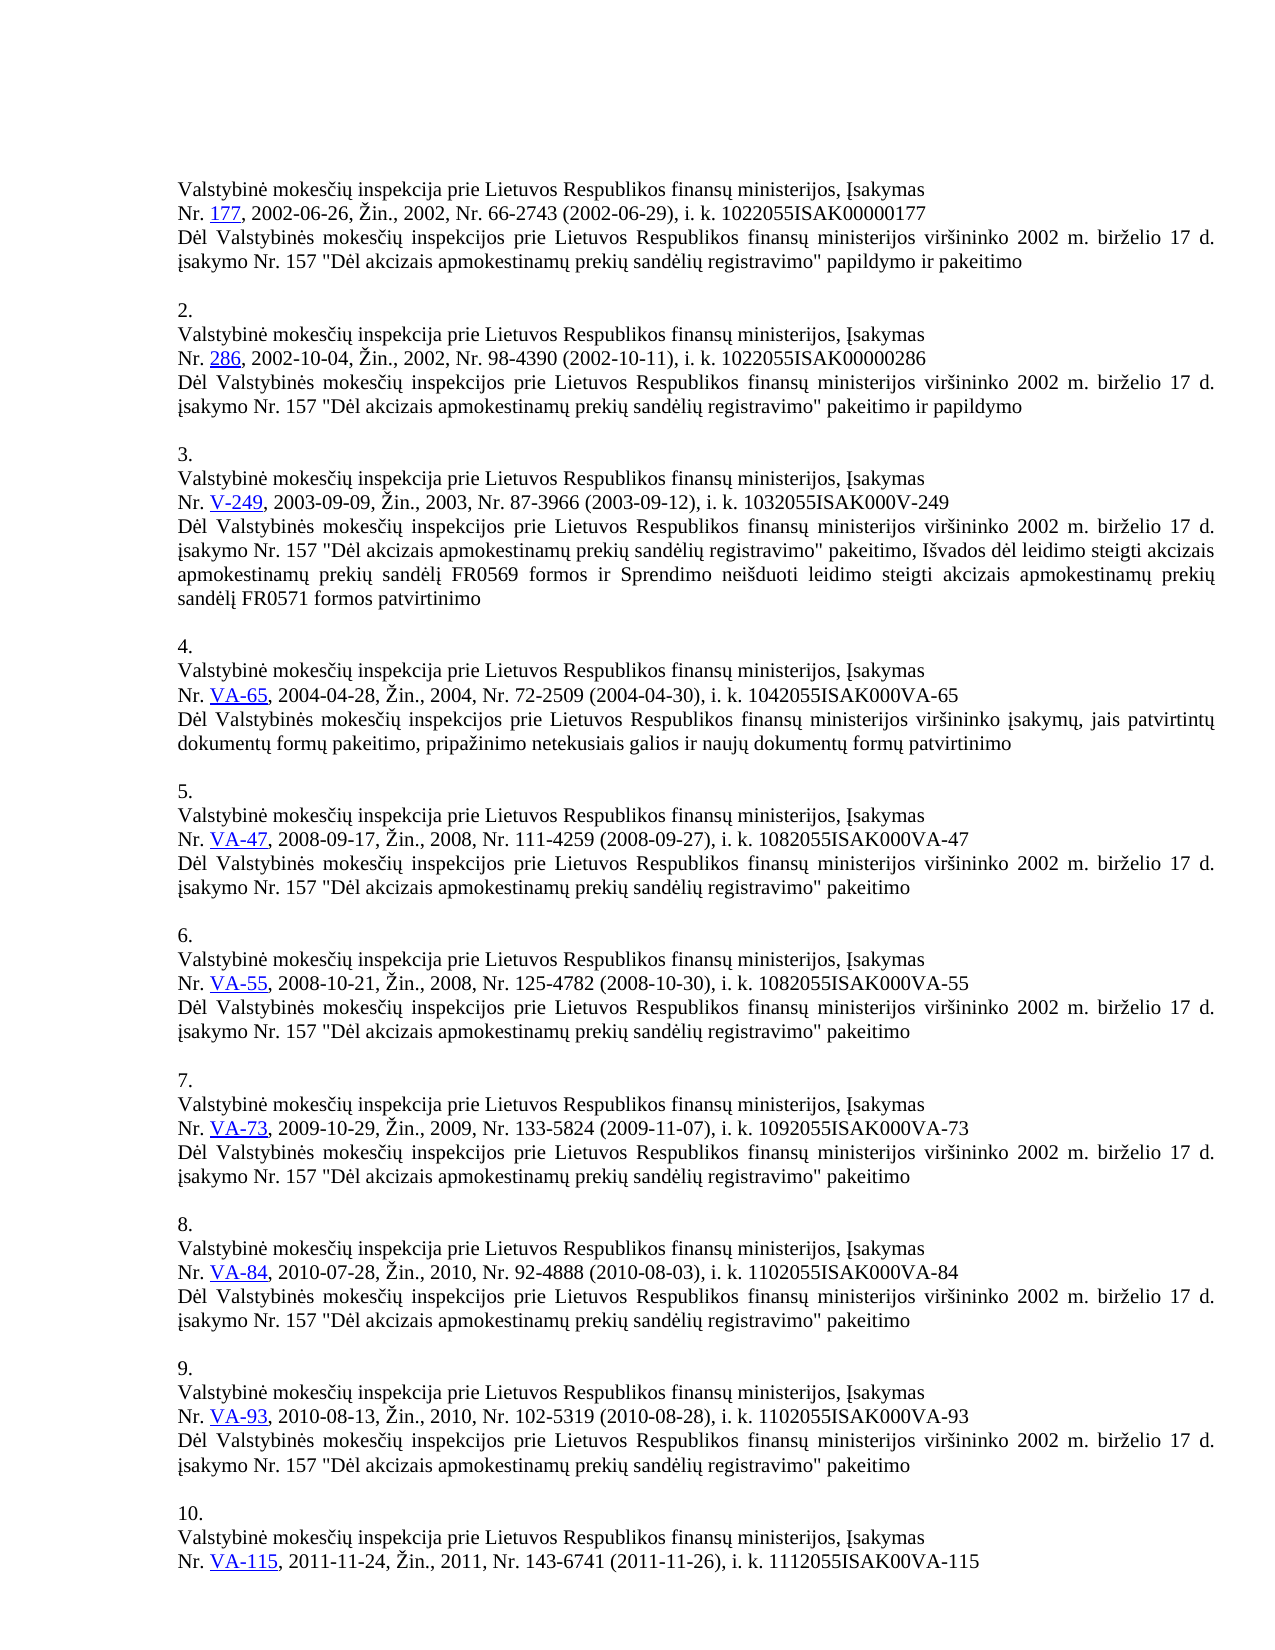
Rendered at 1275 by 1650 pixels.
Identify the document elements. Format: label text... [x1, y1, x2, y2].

text Dėl Valstybinės mokesčių inspekcijos prie Lietuvos Respublikos finansų ministerijos viršininko 2002 m. birželio 17 d. įsakymo Nr. 157 "Dėl akcizais apmokestinamų prekių sandėlių registravimo" pakeitimo ir papildymo [177, 370, 1216, 418]
text Valstybinė mokesčių inspekcija prie Lietuvos Respublikos finansų ministerijos, Įsakymas [177, 177, 1216, 201]
text Valstybinė mokesčių inspekcija prie Lietuvos Respublikos finansų ministerijos, Įsakymas [177, 1092, 1216, 1116]
text Valstybinė mokesčių inspekcija prie Lietuvos Respublikos finansų ministerijos, Įsakymas [177, 1525, 1216, 1549]
text Valstybinė mokesčių inspekcija prie Lietuvos Respublikos finansų ministerijos, Įsakymas [177, 947, 1216, 971]
text Valstybinė mokesčių inspekcija prie Lietuvos Respublikos finansų ministerijos, Įsakymas [177, 1236, 1216, 1260]
text Nr. VA-73, 2009-10-29, Žin., 2009, Nr. 133-5824 (2009-11-07), i. k. 1092055ISAK000VA-73 [177, 1116, 1216, 1140]
text Nr. VA-55, 2008-10-21, Žin., 2008, Nr. 125-4782 (2008-10-30), i. k. 1082055ISAK000VA-55 [177, 971, 1216, 995]
text Valstybinė mokesčių inspekcija prie Lietuvos Respublikos finansų ministerijos, Įsakymas [177, 658, 1216, 682]
text Valstybinė mokesčių inspekcija prie Lietuvos Respublikos finansų ministerijos, Įsakymas [177, 466, 1216, 490]
text Nr. VA-93, 2010-08-13, Žin., 2010, Nr. 102-5319 (2010-08-28), i. k. 1102055ISAK000VA-93 [177, 1404, 1216, 1428]
text Dėl Valstybinės mokesčių inspekcijos prie Lietuvos Respublikos finansų ministerijos viršininko 2002 m. birželio 17 d. įsakymo Nr. 157 "Dėl akcizais apmokestinamų prekių sandėlių registravimo" pakeitimo [177, 1284, 1216, 1332]
text Dėl Valstybinės mokesčių inspekcijos prie Lietuvos Respublikos finansų ministerijos viršininko 2002 m. birželio 17 d. įsakymo Nr. 157 "Dėl akcizais apmokestinamų prekių sandėlių registravimo" pakeitimo, Išvados dėl leidimo steigti akcizais apmokestinamų prekių sandėlį FR0569 formos ir Sprendimo neišduoti leidimo steigti akcizais apmokestinamų prekių sandėlį FR0571 formos patvirtinimo [177, 514, 1216, 610]
text Valstybinė mokesčių inspekcija prie Lietuvos Respublikos finansų ministerijos, Įsakymas [177, 1380, 1216, 1404]
text Valstybinė mokesčių inspekcija prie Lietuvos Respublikos finansų ministerijos, Įsakymas [177, 322, 1216, 346]
text Dėl Valstybinės mokesčių inspekcijos prie Lietuvos Respublikos finansų ministerijos viršininko įsakymų, jais patvirtintų dokumentų formų pakeitimo, pripažinimo netekusiais galios ir naujų dokumentų formų patvirtinimo [177, 707, 1216, 755]
text Nr. VA-47, 2008-09-17, Žin., 2008, Nr. 111-4259 (2008-09-27), i. k. 1082055ISAK000VA-47 [177, 827, 1216, 851]
text 8. [177, 1212, 1216, 1236]
text Dėl Valstybinės mokesčių inspekcijos prie Lietuvos Respublikos finansų ministerijos viršininko 2002 m. birželio 17 d. įsakymo Nr. 157 "Dėl akcizais apmokestinamų prekių sandėlių registravimo" pakeitimo [177, 1428, 1216, 1477]
text Dėl Valstybinės mokesčių inspekcijos prie Lietuvos Respublikos finansų ministerijos viršininko 2002 m. birželio 17 d. įsakymo Nr. 157 "Dėl akcizais apmokestinamų prekių sandėlių registravimo" papildymo ir pakeitimo [177, 225, 1216, 273]
text Dėl Valstybinės mokesčių inspekcijos prie Lietuvos Respublikos finansų ministerijos viršininko 2002 m. birželio 17 d. įsakymo Nr. 157 "Dėl akcizais apmokestinamų prekių sandėlių registravimo" pakeitimo [177, 1140, 1216, 1188]
text Dėl Valstybinės mokesčių inspekcijos prie Lietuvos Respublikos finansų ministerijos viršininko 2002 m. birželio 17 d. įsakymo Nr. 157 "Dėl akcizais apmokestinamų prekių sandėlių registravimo" pakeitimo [177, 995, 1216, 1043]
text 9. [177, 1356, 1216, 1380]
text Nr. 286, 2002-10-04, Žin., 2002, Nr. 98-4390 (2002-10-11), i. k. 1022055ISAK00000286 [177, 346, 1216, 370]
text 4. [177, 634, 1216, 658]
text Nr. 177, 2002-06-26, Žin., 2002, Nr. 66-2743 (2002-06-29), i. k. 1022055ISAK00000177 [177, 201, 1216, 225]
text Nr. V-249, 2003-09-09, Žin., 2003, Nr. 87-3966 (2003-09-12), i. k. 1032055ISAK000V-249 [177, 490, 1216, 514]
text 5. [177, 779, 1216, 803]
text Nr. VA-115, 2011-11-24, Žin., 2011, Nr. 143-6741 (2011-11-26), i. k. 1112055ISAK00VA-115 [177, 1549, 1216, 1573]
text Dėl Valstybinės mokesčių inspekcijos prie Lietuvos Respublikos finansų ministerijos viršininko 2002 m. birželio 17 d. įsakymo Nr. 157 "Dėl akcizais apmokestinamų prekių sandėlių registravimo" pakeitimo [177, 851, 1216, 899]
text 10. [177, 1501, 1216, 1525]
text Nr. VA-65, 2004-04-28, Žin., 2004, Nr. 72-2509 (2004-04-30), i. k. 1042055ISAK000VA-65 [177, 682, 1216, 707]
text 3. [177, 442, 1216, 466]
text 7. [177, 1067, 1216, 1092]
text 6. [177, 923, 1216, 947]
text 2. [177, 297, 1216, 322]
text Valstybinė mokesčių inspekcija prie Lietuvos Respublikos finansų ministerijos, Įsakymas [177, 803, 1216, 827]
text Nr. VA-84, 2010-07-28, Žin., 2010, Nr. 92-4888 (2010-08-03), i. k. 1102055ISAK000VA-84 [177, 1260, 1216, 1284]
